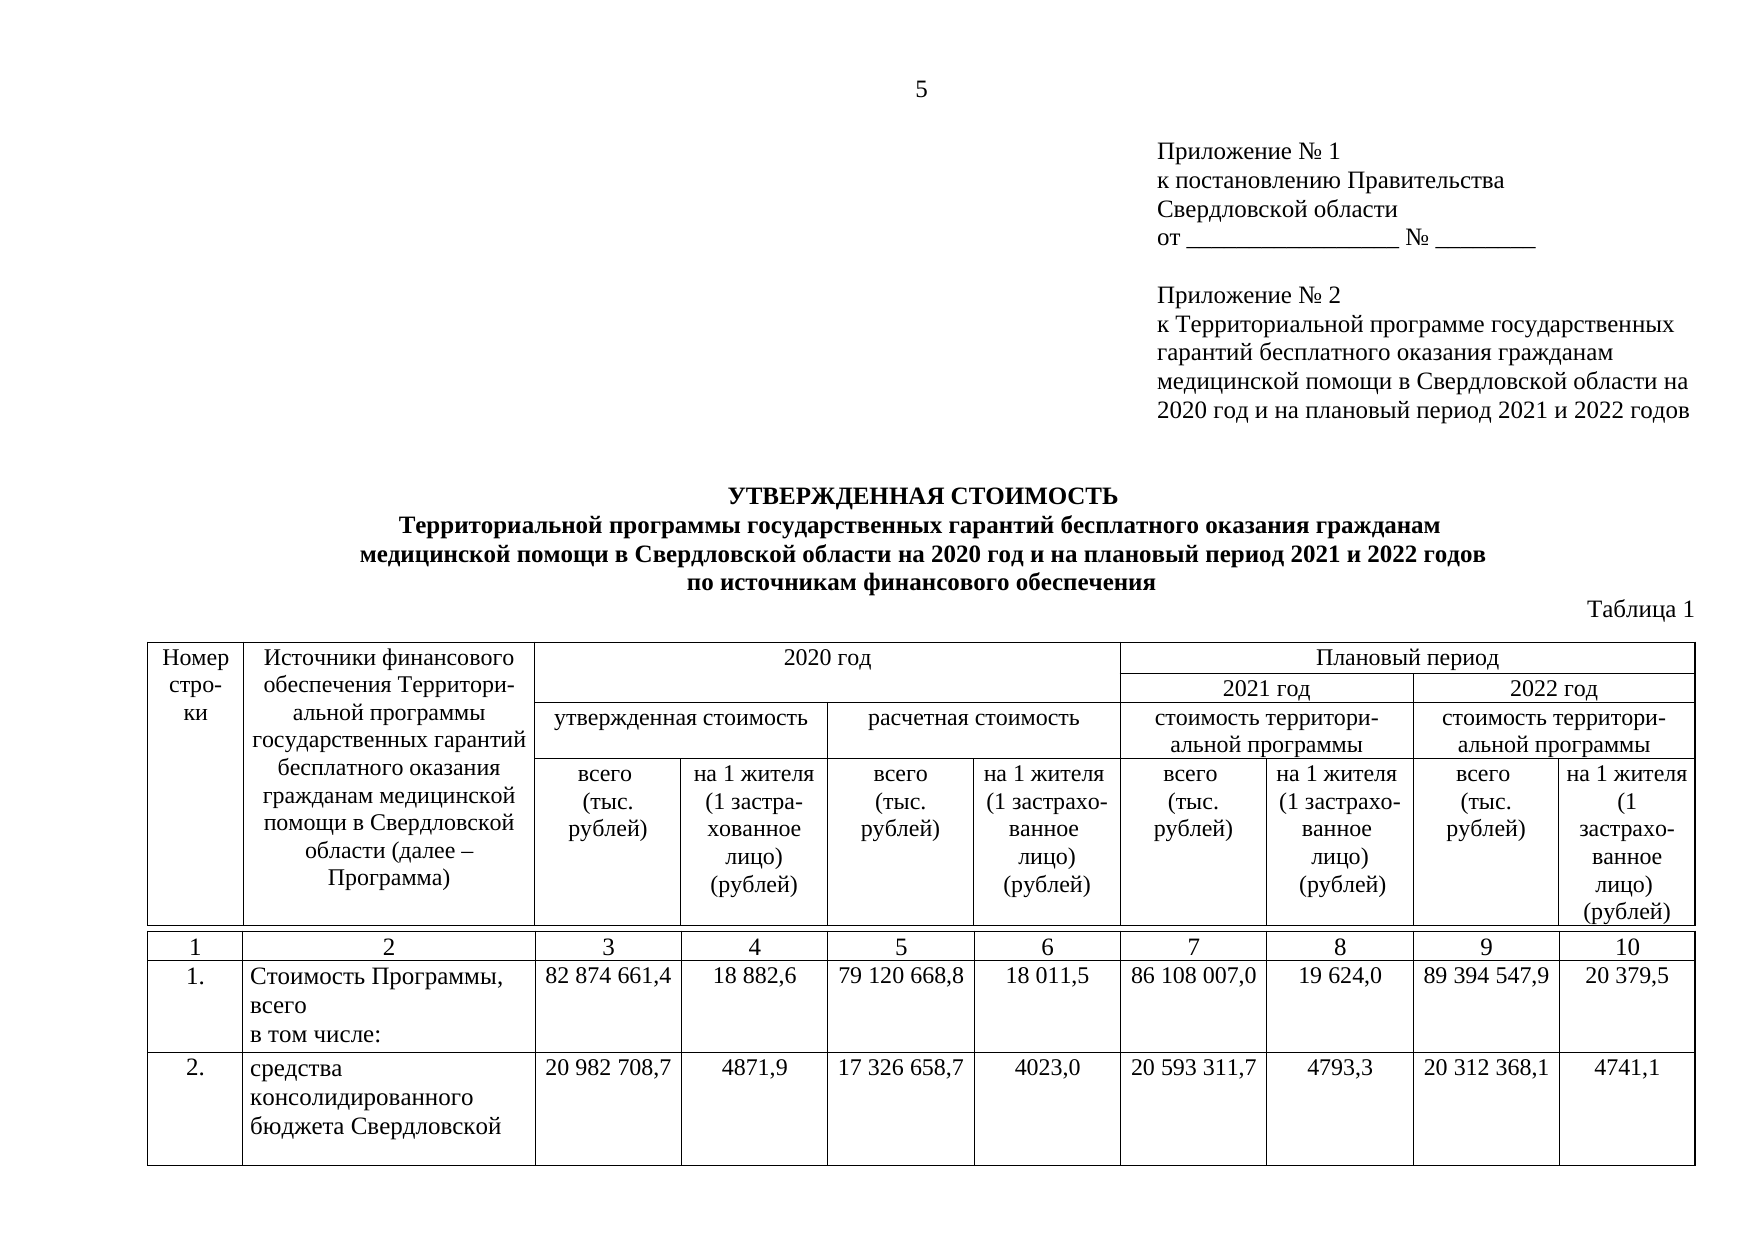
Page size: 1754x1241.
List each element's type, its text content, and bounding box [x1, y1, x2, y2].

table_cell 89 394 547,9 [1414, 961, 1559, 1052]
text по источникам финансового обеспечения [148, 567, 1695, 596]
table_cell всего (тыс. рублей) [828, 759, 973, 925]
table_cell расчетная стоимость [828, 703, 1120, 758]
table_header Приложение № 1 к постановлению Правительства Свердловской области от _________________ № ________ Приложение № 2 к Территориальной программе государственных гарантий бесплатного оказания гражданам медицинской помощи в Свердловской области на 2020 год и на плановый период 2021 и 2022 годов [1146, 136, 1695, 424]
table_cell 18 011,5 [975, 961, 1120, 1052]
table_cell всего (тыс. рублей) [1414, 759, 1558, 925]
table_cell 2022 год [1414, 674, 1694, 702]
text Таблица 1 [148, 596, 1695, 623]
table_header 6 [975, 932, 1120, 960]
table_cell 18 882,6 [682, 961, 827, 1052]
table_cell 4023,0 [975, 1053, 1120, 1165]
table_header Номер стро- ки [148, 643, 243, 925]
table_cell 4741,1 [1560, 1053, 1694, 1165]
table_cell 20 312 368,1 [1414, 1053, 1559, 1165]
table_cell 2. [148, 1053, 242, 1165]
table_header 7 [1121, 932, 1266, 960]
table_cell 20 379,5 [1560, 961, 1694, 1052]
table_cell 1. [148, 961, 242, 1052]
table_header 10 [1560, 932, 1694, 960]
table_cell 19 624,0 [1267, 961, 1413, 1052]
table_header 8 [1267, 932, 1413, 960]
table_cell средства консолидированного бюджета Свердловской [243, 1053, 535, 1165]
table_cell стоимость территори-альной программы [1414, 703, 1694, 758]
table_cell всего (тыс. рублей) [1121, 759, 1266, 925]
table_cell 17 326 658,7 [828, 1053, 974, 1165]
table_header [148, 136, 771, 424]
table_header Источники финансового обеспечения Территори-альной программы государственных гарантий бесплатного оказания гражданам медицинской помощи в Свердловской области (далее – Программа) [244, 643, 534, 925]
table_cell 79 120 668,8 [828, 961, 974, 1052]
table_cell 4793,3 [1267, 1053, 1413, 1165]
table_header 9 [1414, 932, 1559, 960]
table_cell 4871,9 [682, 1053, 827, 1165]
table_cell 86 108 007,0 [1121, 961, 1266, 1052]
table_header 2 [243, 932, 535, 960]
table_header 4 [682, 932, 827, 960]
table_cell на 1 жителя (1 застрахо-ванное лицо) (рублей) [1267, 759, 1413, 925]
table_cell стоимость территори-альной программы [1121, 703, 1413, 758]
table_cell Стоимость Программы, всего в том числе: [243, 961, 535, 1052]
table_header 2020 год [535, 643, 1120, 702]
table_cell на 1 жителя (1 застрахо-ванное лицо) (рублей) [974, 759, 1120, 925]
table_header [1039, 136, 1146, 424]
table_cell на 1 жителя (1 застрахо-ванное лицо) (рублей) [1559, 759, 1694, 925]
table_cell утвержденная стоимость [535, 703, 827, 758]
table_header 3 [536, 932, 681, 960]
table_cell на 1 жителя (1 застра-хованное лицо) (рублей) [681, 759, 827, 925]
table_header Плановый период [1121, 643, 1694, 673]
table_cell 2021 год [1121, 674, 1413, 702]
table_cell всего (тыс. рублей) [535, 759, 680, 925]
text УТВЕРЖДЕННАЯ СТОИМОСТЬ Территориальной программы государственных гарантий бесплатного оказания гражданам медицинской помощи в Свердловской области на 2020 год и на плановый период 2021 и 2022 годов [148, 481, 1698, 567]
table_header 5 [828, 932, 974, 960]
table_header [771, 136, 1039, 424]
table_cell 20 593 311,7 [1121, 1053, 1266, 1165]
table_header 1 [148, 932, 242, 960]
table_cell 20 982 708,7 [536, 1053, 681, 1165]
table_cell 82 874 661,4 [536, 961, 681, 1052]
